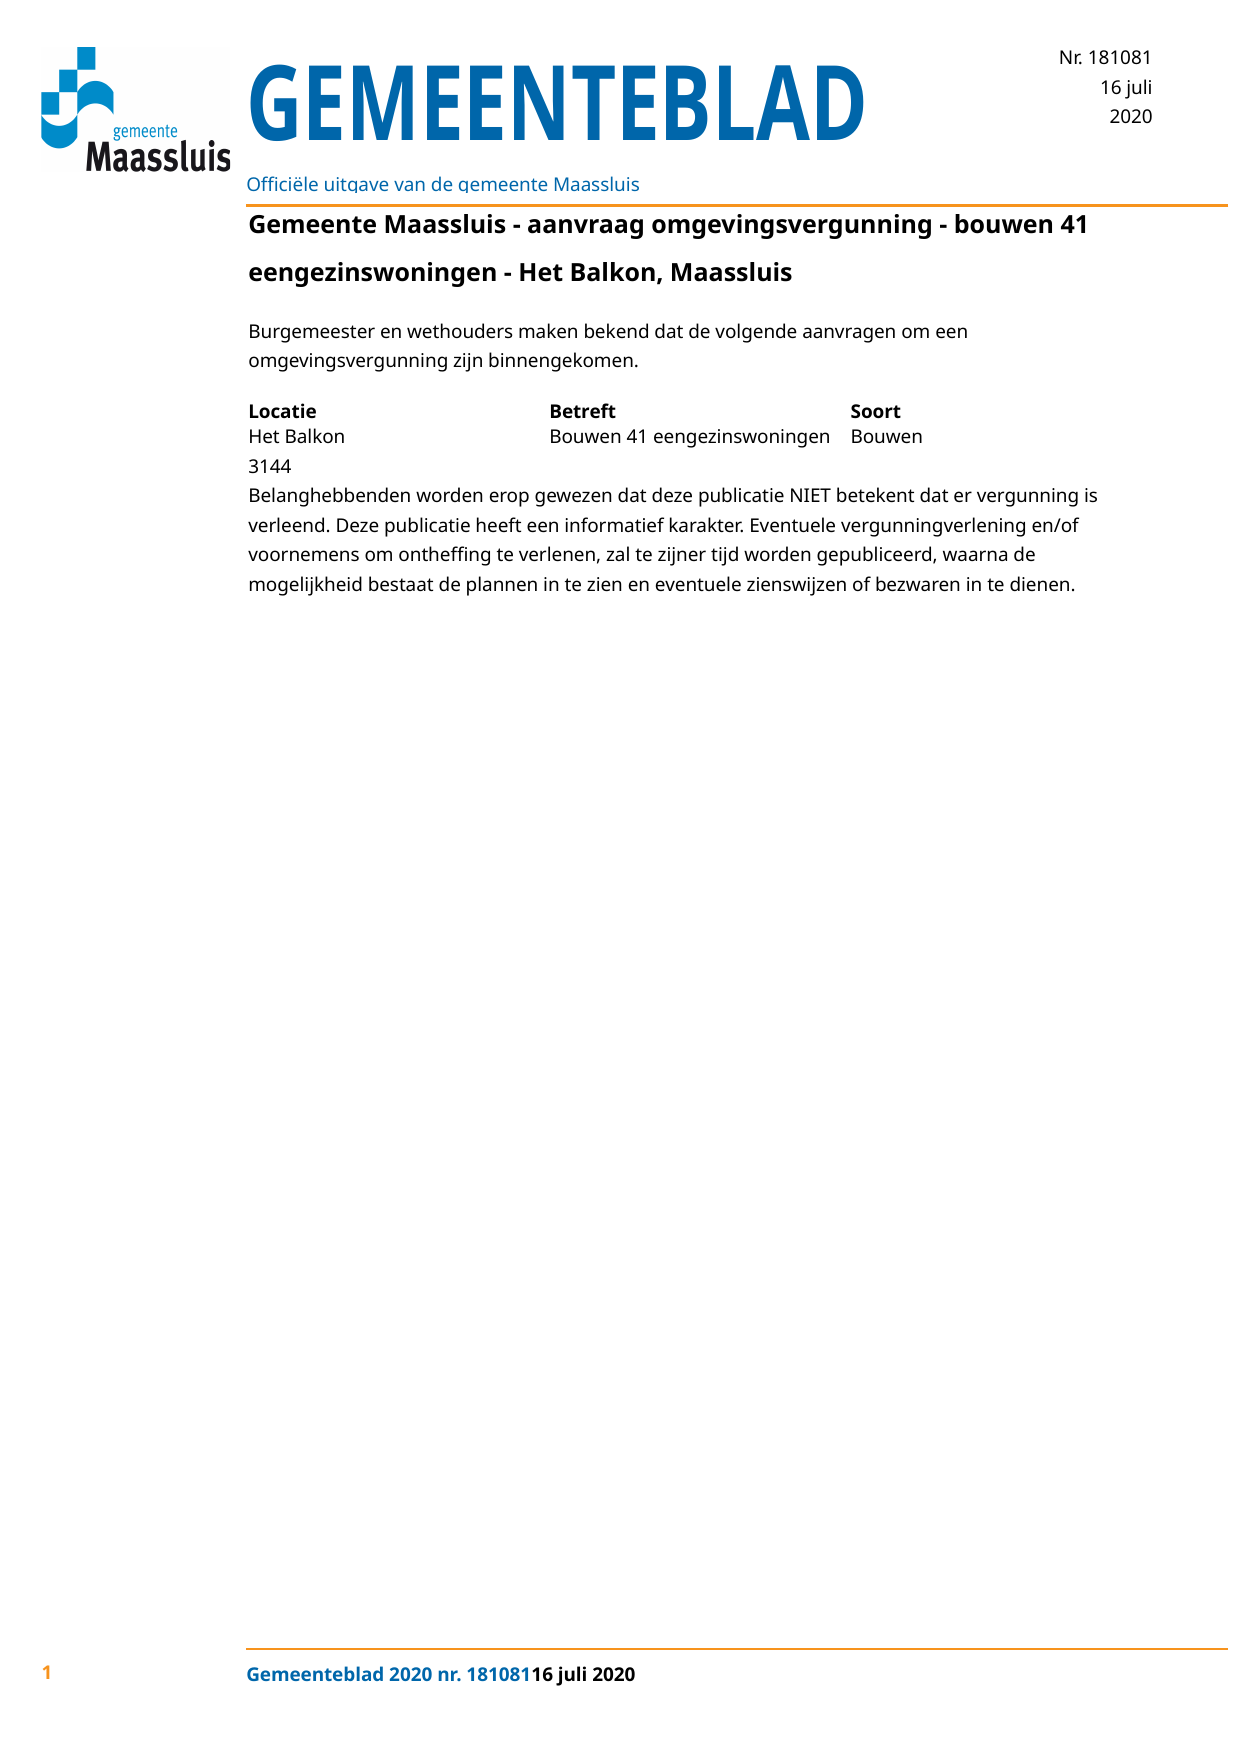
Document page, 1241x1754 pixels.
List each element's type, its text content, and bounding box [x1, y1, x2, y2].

text Belanghebbenden worden erop gewezen dat deze publicatie NIET betekent dat er vergunning is verleend. Deze publicatie heeft een informatief karakter. Eventuele vergunningverlening en/of voornemens om ontheffing te verlenen, zal te zijner tijd worden gepubliceerd, waarna de mogelijkheid bestaat de plannen in te zien en eventuele zienswijzen of bezwaren in te dienen. [248, 482, 1152, 597]
picture [41, 47, 77, 92]
table_cell Bouwen [850, 424, 1152, 479]
text Burgemeester en wethouders maken bekend dat de volgende aanvragen om een omgevingsvergunning zijn binnengekomen. [248, 318, 1152, 373]
table_header Locatie [248, 398, 549, 424]
table_cell Het Balkon 3144 [248, 424, 549, 479]
picture [41, 47, 231, 172]
table_header Soort [850, 398, 1152, 424]
table_cell Bouwen 41 eengezinswoningen [549, 424, 850, 479]
table_header Betreft [549, 398, 850, 424]
text Gemeente Maassluis - aanvraag omgevingsvergunning - bouwen 41 eengezinswoningen - Het Balkon, Maassluis [248, 207, 1152, 288]
